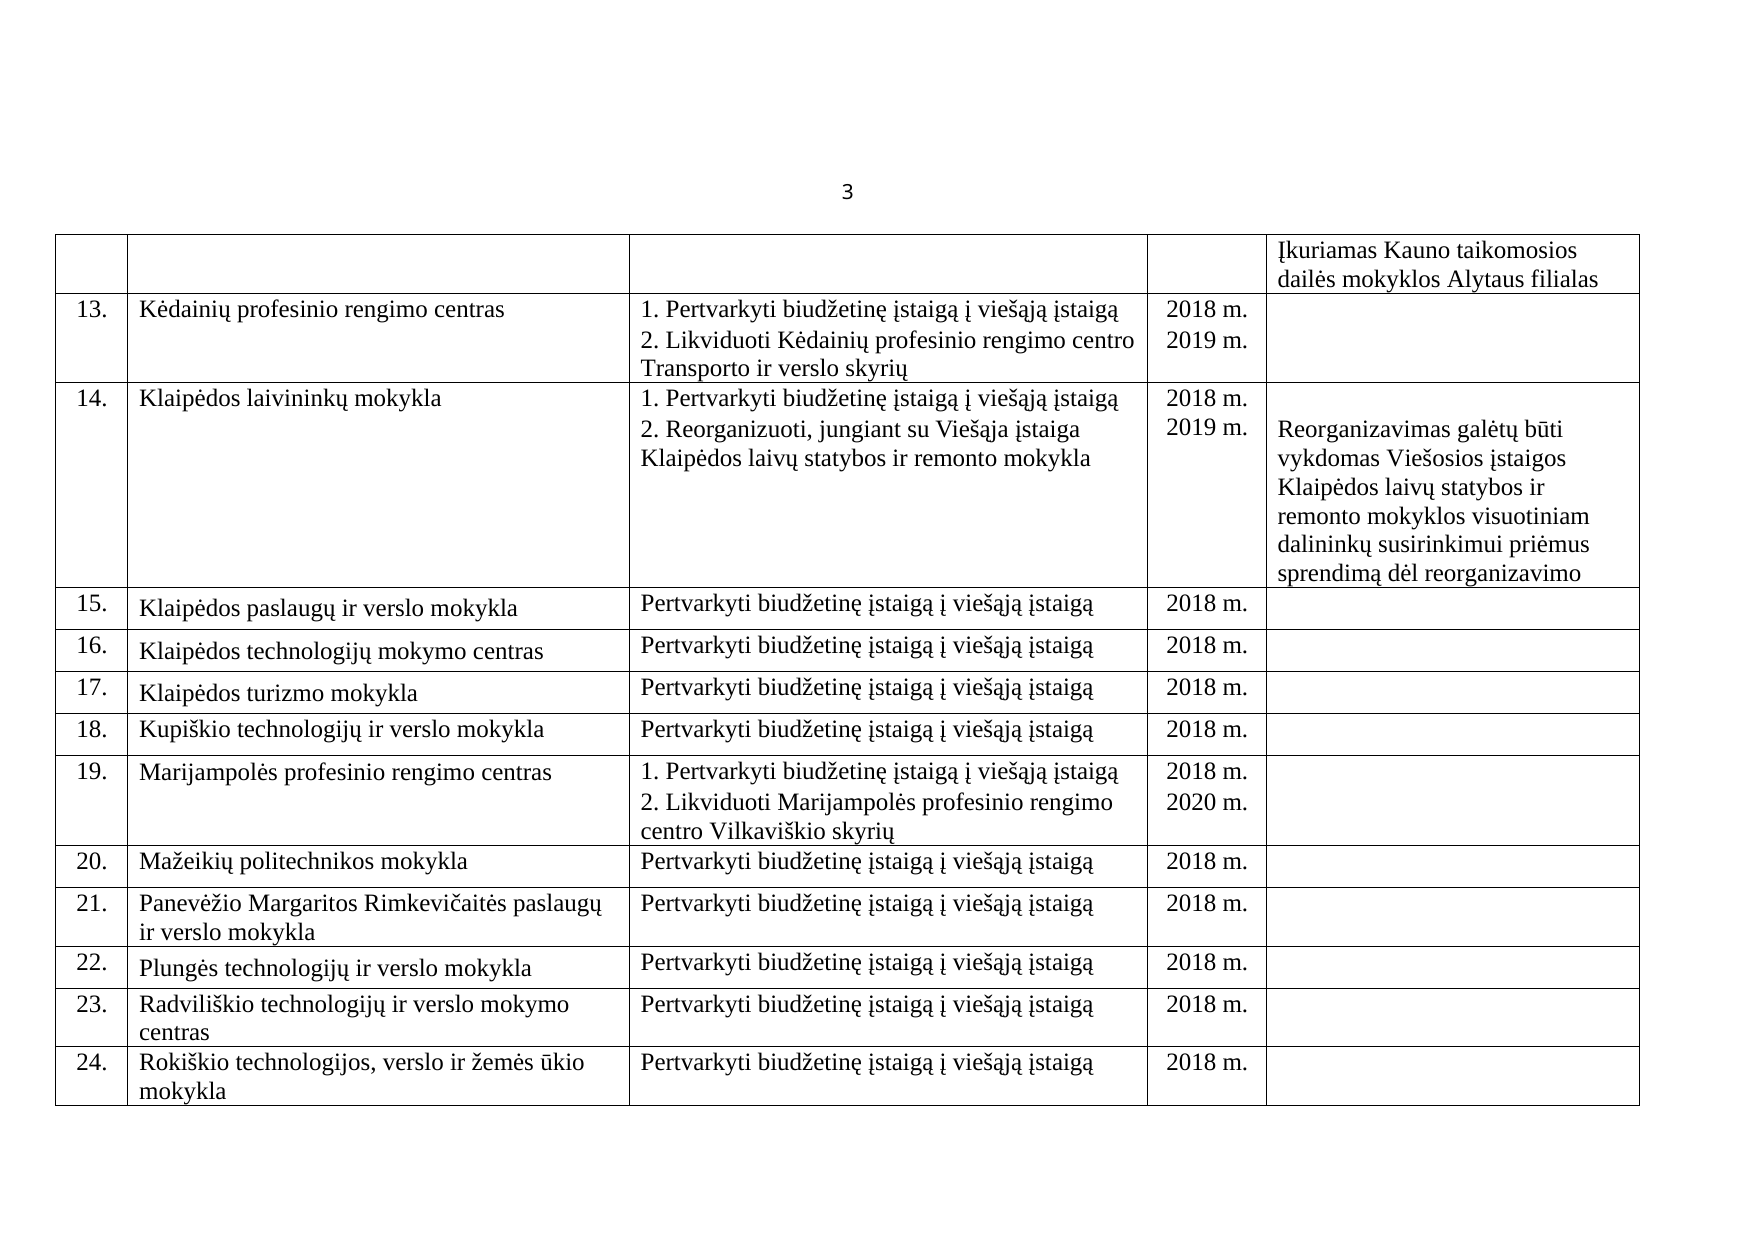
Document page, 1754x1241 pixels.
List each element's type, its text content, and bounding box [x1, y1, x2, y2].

table_cell Pertvarkyti biudžetinę įstaigą į viešąją įstaigą [630, 1047, 1147, 1105]
table_cell Pertvarkyti biudžetinę įstaigą į viešąją įstaigą [630, 846, 1147, 887]
table_cell 17. [56, 672, 127, 713]
table_cell [56, 235, 127, 293]
table_cell Pertvarkyti biudžetinę įstaigą į viešąją įstaigą [630, 672, 1147, 713]
table_cell 16. [56, 630, 127, 671]
table_cell 15. [56, 588, 127, 629]
table_cell 2018 m. [1148, 947, 1266, 988]
table_cell Kupiškio technologijų ir verslo mokykla [128, 714, 629, 755]
table_cell 24. [56, 1047, 127, 1105]
table_cell Pertvarkyti biudžetinę įstaigą į viešąją įstaigą [630, 630, 1147, 671]
table_cell 2018 m. [1148, 846, 1266, 887]
table_cell [1267, 714, 1639, 755]
table_cell [1267, 630, 1639, 671]
table_cell [1267, 1047, 1639, 1105]
table_cell [1267, 947, 1639, 988]
table_cell [1267, 846, 1639, 887]
table_cell [1267, 672, 1639, 713]
table_cell 1. Pertvarkyti biudžetinę įstaigą į viešąją įstaigą 2. Likviduoti Kėdainių profesinio rengimo centro Transporto ir verslo skyrių [630, 294, 1147, 382]
table_cell Pertvarkyti biudžetinę įstaigą į viešąją įstaigą [630, 714, 1147, 755]
table_cell Rokiškio technologijos, verslo ir žemės ūkio mokykla [128, 1047, 629, 1105]
table_cell 2018 m. 2019 m. [1148, 383, 1266, 587]
table_cell 22. [56, 947, 127, 988]
table_cell Pertvarkyti biudžetinę įstaigą į viešąją įstaigą [630, 947, 1147, 988]
table_cell [1267, 294, 1639, 382]
table_cell 19. [56, 756, 127, 845]
table_cell 21. [56, 888, 127, 946]
table_cell Mažeikių politechnikos mokykla [128, 846, 629, 887]
table_cell 2018 m. 2019 m. [1148, 294, 1266, 382]
table_cell [1267, 989, 1639, 1046]
table_cell [1267, 756, 1639, 845]
table_cell Kėdainių profesinio rengimo centras [128, 294, 629, 382]
table_cell 14. [56, 383, 127, 587]
table_cell Klaipėdos paslaugų ir verslo mokykla [128, 588, 629, 629]
table_cell Pertvarkyti biudžetinę įstaigą į viešąją įstaigą [630, 989, 1147, 1046]
table_cell 23. [56, 989, 127, 1046]
table_cell 2018 m. [1148, 1047, 1266, 1105]
table_cell 2018 m. [1148, 888, 1266, 946]
table_cell Radviliškio technologijų ir verslo mokymo centras [128, 989, 629, 1046]
table_cell Marijampolės profesinio rengimo centras [128, 756, 629, 845]
table_cell Pertvarkyti biudžetinę įstaigą į viešąją įstaigą [630, 888, 1147, 946]
table_cell 2018 m. [1148, 672, 1266, 713]
table_cell [1148, 235, 1266, 293]
table_cell Reorganizavimas galėtų būti vykdomas Viešosios įstaigos Klaipėdos laivų statybos ir remonto mokyklos visuotiniam dalininkų susirinkimui priėmus sprendimą dėl reorganizavimo [1267, 383, 1639, 587]
table_cell Įkuriamas Kauno taikomosios dailės mokyklos Alytaus filialas [1267, 235, 1639, 293]
table_cell Plungės technologijų ir verslo mokykla [128, 947, 629, 988]
table_cell 18. [56, 714, 127, 755]
table_cell 13. [56, 294, 127, 382]
table_cell Klaipėdos turizmo mokykla [128, 672, 629, 713]
table_cell 2018 m. [1148, 989, 1266, 1046]
table_cell [128, 235, 629, 293]
table_cell [630, 235, 1147, 293]
table_cell 20. [56, 846, 127, 887]
table_cell Klaipėdos laivininkų mokykla [128, 383, 629, 587]
table_cell 2018 m. [1148, 714, 1266, 755]
table_cell 1. Pertvarkyti biudžetinę įstaigą į viešąją įstaigą 2. Reorganizuoti, jungiant su Viešąja įstaiga Klaipėdos laivų statybos ir remonto mokykla [630, 383, 1147, 587]
table_cell [1267, 888, 1639, 946]
table_cell Panevėžio Margaritos Rimkevičaitės paslaugų ir verslo mokykla [128, 888, 629, 946]
table_cell Klaipėdos technologijų mokymo centras [128, 630, 629, 671]
table_cell 2018 m. 2020 m. [1148, 756, 1266, 845]
table_cell Pertvarkyti biudžetinę įstaigą į viešąją įstaigą [630, 588, 1147, 629]
table_cell 2018 m. [1148, 588, 1266, 629]
table_cell 2018 m. [1148, 630, 1266, 671]
table_cell 1. Pertvarkyti biudžetinę įstaigą į viešąją įstaigą 2. Likviduoti Marijampolės profesinio rengimo centro Vilkaviškio skyrių [630, 756, 1147, 845]
table_cell [1267, 588, 1639, 629]
